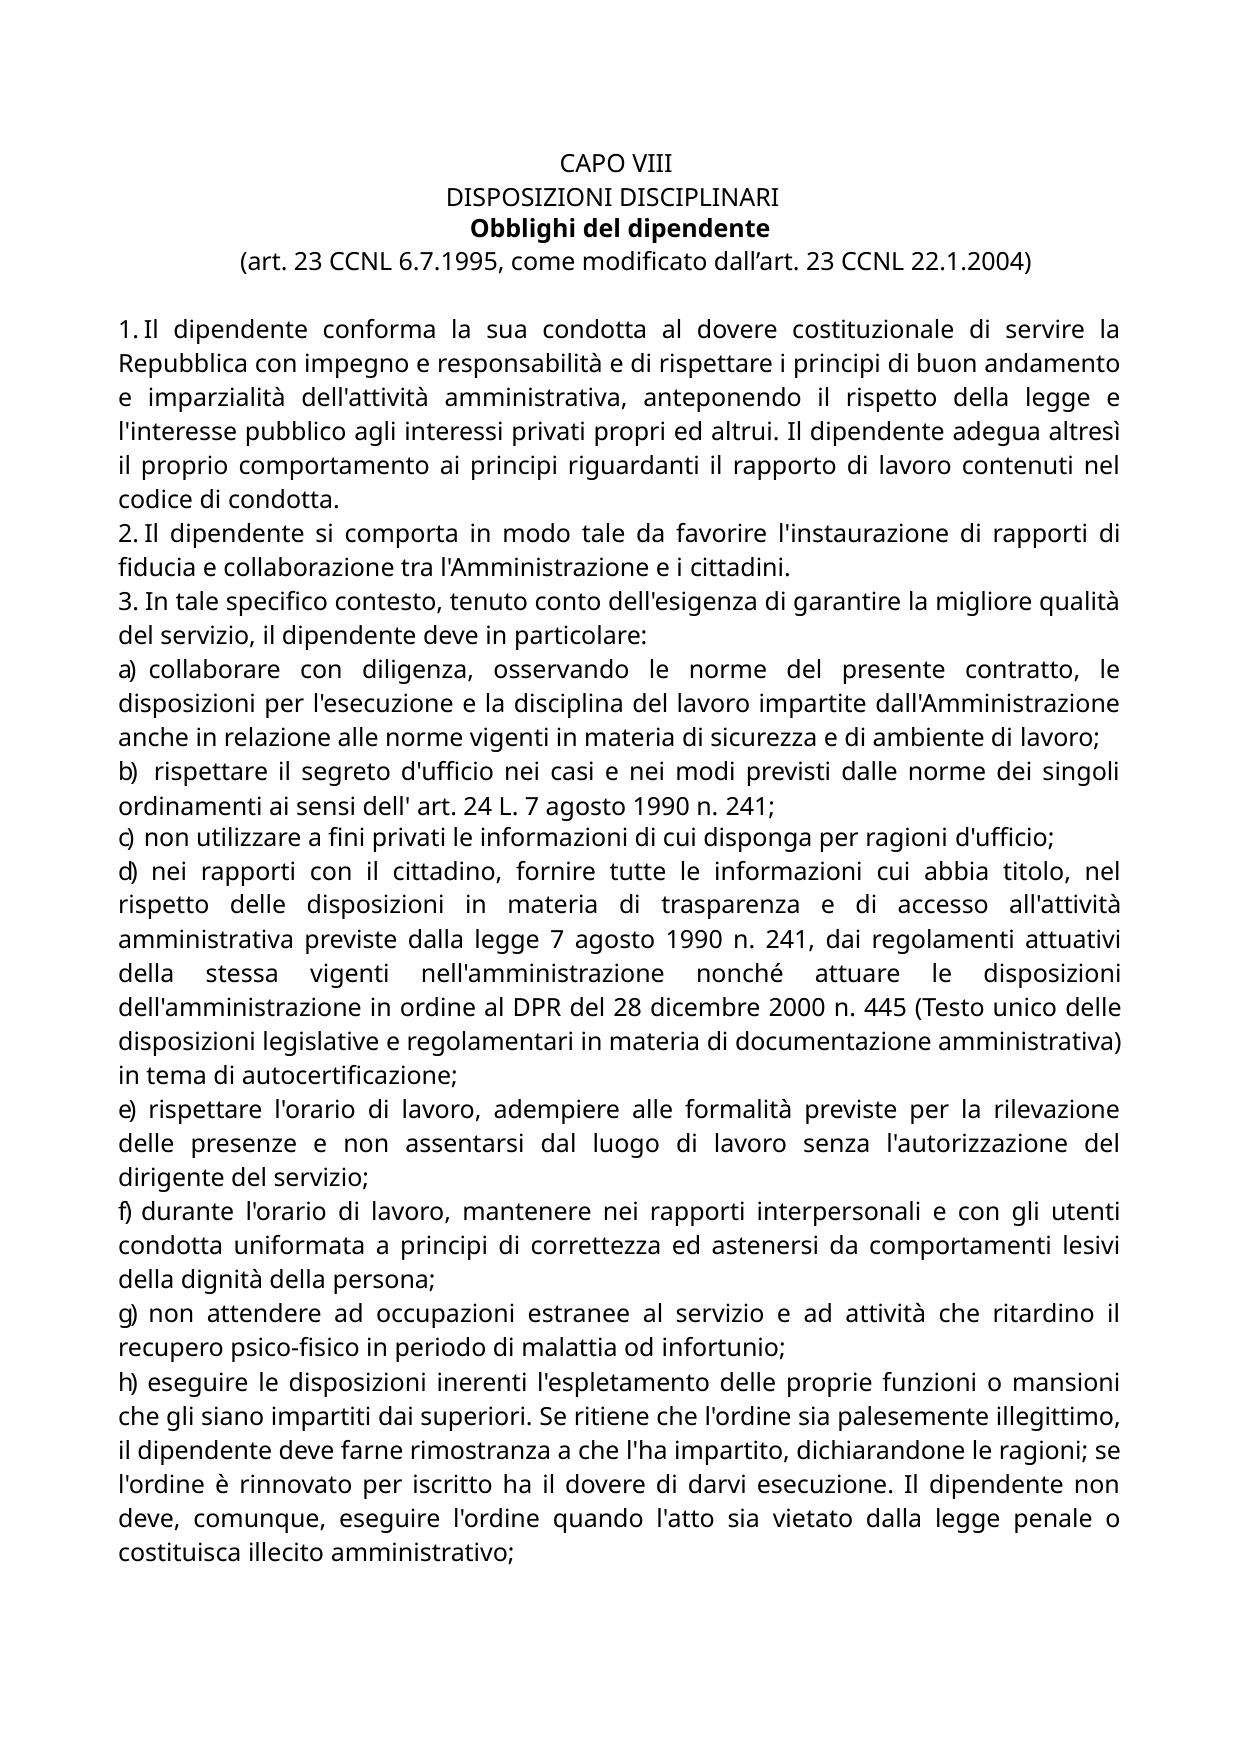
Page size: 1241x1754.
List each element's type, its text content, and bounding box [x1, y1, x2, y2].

list non attendere ad occupazioni estranee al servizio e ad attività che ritardino il recupero psico-fisico in periodo di malattia od infortunio; [118, 1296, 1122, 1364]
subtitle Obblighi del dipendente [213, 214, 1027, 243]
list Il dipendente si comporta in modo tale da favorire l'instaurazione di rapporti di fiducia e collaborazione tra l'Amministrazione e i cittadini. [118, 516, 1122, 584]
list non utilizzare a fini privati le informazioni di cui disponga per ragioni d'ufficio; [118, 822, 1144, 853]
list Il dipendente conforma la sua condotta al dovere costituzionale di servire la Repubblica con impegno e responsabilità e di rispettare i principi di buon andamento e imparzialità dell'attività amministrativa, anteponendo il rispetto della legge e l'interesse pubblico agli interessi privati propri ed altrui. Il dipendente adegua altresì il proprio comportamento ai principi riguardanti il rapporto di lavoro contenuti nel codice di condotta. [118, 311, 1122, 516]
text CAPO VIII DISPOSIZIONI DISCIPLINARI [446, 146, 796, 214]
list In tale specifico contesto, tenuto conto dell'esigenza di garantire la migliore qualità del servizio, il dipendente deve in particolare: [118, 584, 1121, 652]
list eseguire le disposizioni inerenti l'espletamento delle proprie funzioni o mansioni che gli siano impartiti dai superiori. Se ritiene che l'ordine sia palesemente illegittimo, il dipendente deve farne rimostranza a che l'ha impartito, dichiarandone le ragioni; se l'ordine è rinnovato per iscritto ha il dovere di darvi esecuzione. Il dipendente non deve, comunque, eseguire l'ordine quando l'atto sia vietato dalla legge penale o costituisca illecito amministrativo; [118, 1364, 1122, 1568]
list rispettare il segreto d'ufficio nei casi e nei modi previsti dalle norme dei singoli ordinamenti ai sensi dell' art. 24 L. 7 agosto 1990 n. 241; [118, 754, 1122, 822]
list rispettare l'orario di lavoro, adempiere alle formalità previste per la rilevazione delle presenze e non assentarsi dal luogo di lavoro senza l'autorizzazione del dirigente del servizio; [118, 1092, 1122, 1194]
list nei rapporti con il cittadino, fornire tutte le informazioni cui abbia titolo, nel rispetto delle disposizioni in materia di trasparenza e di accesso all'attività amministrativa previste dalla legge 7 agosto 1990 n. 241, dai regolamenti attuativi della stessa vigenti nell'amministrazione nonché attuare le disposizioni dell'amministrazione in ordine al DPR del 28 dicembre 2000 n. 445 (Testo unico delle disposizioni legislative e regolamentari in materia di documentazione amministrativa) in tema di autocertificazione; [118, 853, 1122, 1092]
list durante l'orario di lavoro, mantenere nei rapporti interpersonali e con gli utenti condotta uniformata a principi di correttezza ed astenersi da comportamenti lesivi della dignità della persona; [118, 1194, 1122, 1296]
list collaborare con diligenza, osservando le norme del presente contratto, le disposizioni per l'esecuzione e la disciplina del lavoro impartite dall'Amministrazione anche in relazione alle norme vigenti in materia di sicurezza e di ambiente di lavoro; [118, 652, 1122, 754]
text (art. 23 CCNL 6.7.1995, come modificato dall’art. 23 CCNL 22.1.2004) [240, 243, 1144, 278]
